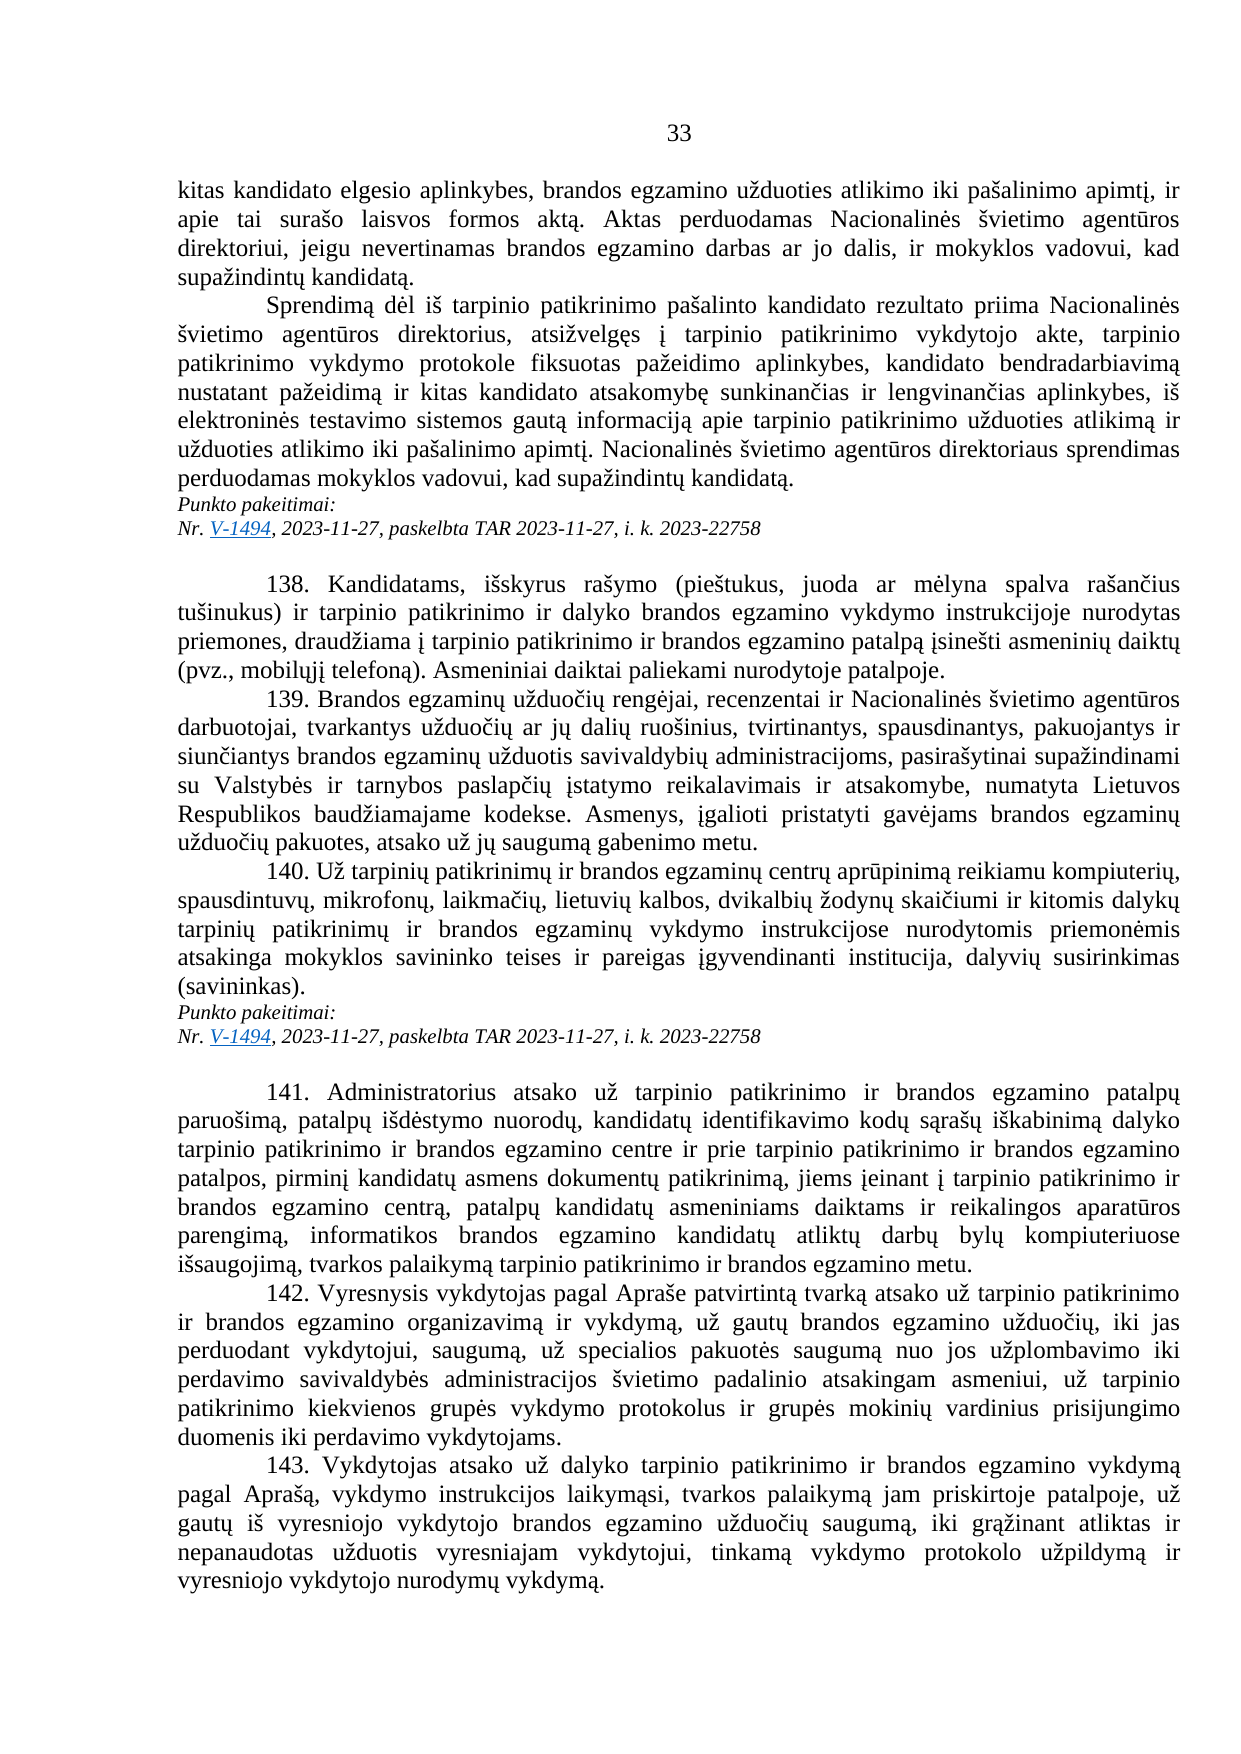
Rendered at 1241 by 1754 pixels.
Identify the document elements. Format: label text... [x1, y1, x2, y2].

text Sprendimą dėl iš tarpinio patikrinimo pašalinto kandidato rezultato priima Nacionalinės švietimo agentūros direktorius, atsižvelgęs į tarpinio patikrinimo vykdytojo akte, tarpinio patikrinimo vykdymo protokole fiksuotas pažeidimo aplinkybes, kandidato bendradarbiavimą nustatant pažeidimą ir kitas kandidato atsakomybę sunkinančias ir lengvinančias aplinkybes, iš elektroninės testavimo sistemos gautą informaciją apie tarpinio patikrinimo užduoties atlikimą ir užduoties atlikimo iki pašalinimo apimtį. Nacionalinės švietimo agentūros direktoriaus sprendimas perduodamas mokyklos vadovui, kad supažindintų kandidatą. [177, 291, 1181, 492]
subtitle 142. Vyresnysis vykdytojas pagal Apraše patvirtintą tvarką atsako už tarpinio patikrinimo ir brandos egzamino organizavimą ir vykdymą, už gautų brandos egzamino užduočių, iki jas perduodant vykdytojui, saugumą, už specialios pakuotės saugumą nuo jos užplombavimo iki perdavimo savivaldybės administracijos švietimo padalinio atsakingam asmeniui, už tarpinio patikrinimo kiekvienos grupės vykdymo protokolus ir grupės mokinių vardinius prisijungimo duomenis iki perdavimo vykdytojams. [177, 1278, 1181, 1451]
text Nr. V-1494, 2023-11-27, paskelbta TAR 2023-11-27, i. k. 2023-22758 [177, 516, 1181, 540]
text 141. Administratorius atsako už tarpinio patikrinimo ir brandos egzamino patalpų paruošimą, patalpų išdėstymo nuorodų, kandidatų identifikavimo kodų sąrašų iškabinimą dalyko tarpinio patikrinimo ir brandos egzamino centre ir prie tarpinio patikrinimo ir brandos egzamino patalpos, pirminį kandidatų asmens dokumentų patikrinimą, jiems įeinant į tarpinio patikrinimo ir brandos egzamino centrą, patalpų kandidatų asmeniniams daiktams ir reikalingos aparatūros parengimą, informatikos brandos egzamino kandidatų atliktų darbų bylų kompiuteriuose išsaugojimą, tvarkos palaikymą tarpinio patikrinimo ir brandos egzamino metu. [177, 1077, 1181, 1278]
text Nr. V-1494, 2023-11-27, paskelbta TAR 2023-11-27, i. k. 2023-22758 [177, 1024, 1181, 1048]
text 138. Kandidatams, išskyrus rašymo (pieštukus, juoda ar mėlyna spalva rašančius tušinukus) ir tarpinio patikrinimo ir dalyko brandos egzamino vykdymo instrukcijoje nurodytas priemones, draudžiama į tarpinio patikrinimo ir brandos egzamino patalpą įsinešti asmeninių daiktų (pvz., mobilųjį telefoną). Asmeniniai daiktai paliekami nurodytoje patalpoje. [177, 569, 1181, 684]
text 139. Brandos egzaminų užduočių rengėjai, recenzentai ir Nacionalinės švietimo agentūros darbuotojai, tvarkantys užduočių ar jų dalių ruošinius, tvirtinantys, spausdinantys, pakuojantys ir siunčiantys brandos egzaminų užduotis savivaldybių administracijoms, pasirašytinai supažindinami su Valstybės ir tarnybos paslapčių įstatymo reikalavimais ir atsakomybe, numatyta Lietuvos Respublikos baudžiamajame kodekse. Asmenys, įgalioti pristatyti gavėjams brandos egzaminų užduočių pakuotes, atsako už jų saugumą gabenimo metu. [177, 684, 1181, 856]
text 143. Vykdytojas atsako už dalyko tarpinio patikrinimo ir brandos egzamino vykdymą pagal Aprašą, vykdymo instrukcijos laikymąsi, tvarkos palaikymą jam priskirtoje patalpoje, už gautų iš vyresniojo vykdytojo brandos egzamino užduočių saugumą, iki grąžinant atliktas ir nepanaudotas užduotis vyresniajam vykdytojui, tinkamą vykdymo protokolo užpildymą ir vyresniojo vykdytojo nurodymų vykdymą. [177, 1451, 1181, 1594]
text kitas kandidato elgesio aplinkybes, brandos egzamino užduoties atlikimo iki pašalinimo apimtį, ir apie tai surašo laisvos formos aktą. Aktas perduodamas Nacionalinės švietimo agentūros direktoriui, jeigu nevertinamas brandos egzamino darbas ar jo dalis, ir mokyklos vadovui, kad supažindintų kandidatą. [177, 176, 1181, 291]
text Punkto pakeitimai: [177, 492, 1181, 516]
text Punkto pakeitimai: [177, 1000, 1181, 1024]
text 140. Už tarpinių patikrinimų ir brandos egzaminų centrų aprūpinimą reikiamu kompiuterių, spausdintuvų, mikrofonų, laikmačių, lietuvių kalbos, dvikalbių žodynų skaičiumi ir kitomis dalykų tarpinių patikrinimų ir brandos egzaminų vykdymo instrukcijose nurodytomis priemonėmis atsakinga mokyklos savininko teises ir pareigas įgyvendinanti institucija, dalyvių susirinkimas (savininkas). [177, 856, 1181, 1000]
